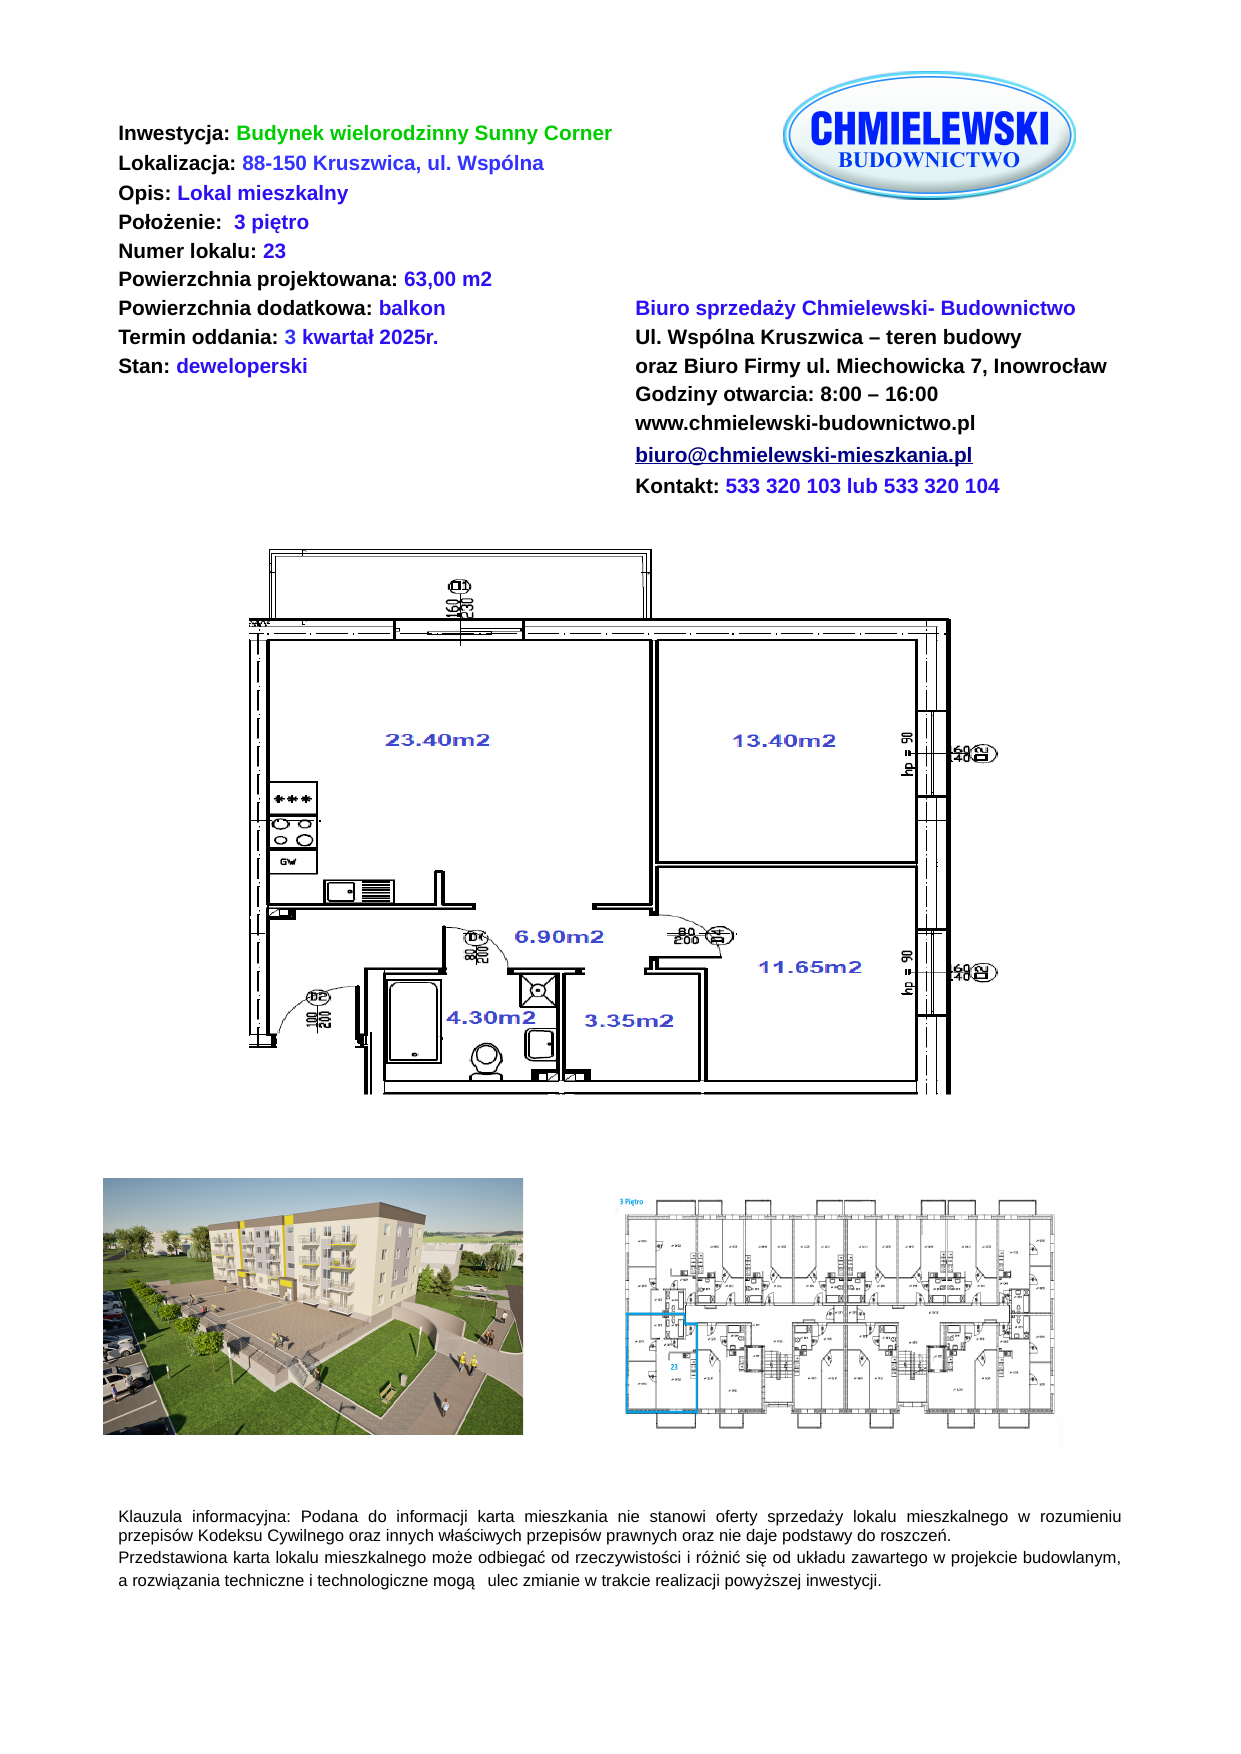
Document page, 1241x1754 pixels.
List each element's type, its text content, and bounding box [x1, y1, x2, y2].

text Powierzchnia projektowana: 63,00 m2 [118, 267, 1122, 291]
subtitle [1076, 151, 1122, 175]
text Opis: Lokal mieszkalny [118, 181, 1122, 205]
picture [783, 71, 1076, 200]
text Termin oddania: 3 kwartał 2025r. Ul. Wspólna Kruszwica – teren budowy [118, 325, 1122, 349]
text www.chmielewski-budownictwo.pl [118, 411, 1122, 435]
text Godziny otwarcia: 8:00 – 16:00 [118, 382, 1122, 406]
subtitle Inwestycja: Budynek wielorodzinny Sunny Corner [118, 121, 783, 145]
text Położenie: 3 piętro [118, 210, 1122, 234]
text biuro@chmielewski-mieszkania.pl [118, 442, 1122, 466]
subtitle [1076, 121, 1122, 145]
text Klauzula informacyjna: Podana do informacji karta mieszkania nie stanowi oferty sprzedaży lokalu mieszkalnego w rozumieniu przepisów Kodeksu Cywilnego oraz innych właściwych przepisów prawnych oraz nie daje podstawy do roszczeń. [118, 1507, 1122, 1545]
text Przedstawiona karta lokalu mieszkalnego może odbiegać od rzeczywistości i różnić się od układu zawartego w projekcie budowlanym, a rozwiązania techniczne i technologiczne mogą ulec zmianie w trakcie realizacji powyższej inwestycji. [118, 1548, 1122, 1590]
picture [103, 1178, 524, 1435]
text Powierzchnia dodatkowa: balkon Biuro sprzedaży Chmielewski- Budownictwo [118, 296, 1122, 320]
picture [222, 534, 1018, 1113]
picture [613, 1186, 1078, 1448]
text Numer lokalu: 23 [118, 238, 1122, 262]
subtitle Lokalizacja: 88-150 Kruszwica, ul. Wspólna [118, 151, 783, 175]
text Stan: deweloperski oraz Biuro Firmy ul. Miechowicka 7, Inowrocław [118, 353, 1122, 377]
text Kontakt: 533 320 103 lub 533 320 104 [118, 474, 1122, 498]
